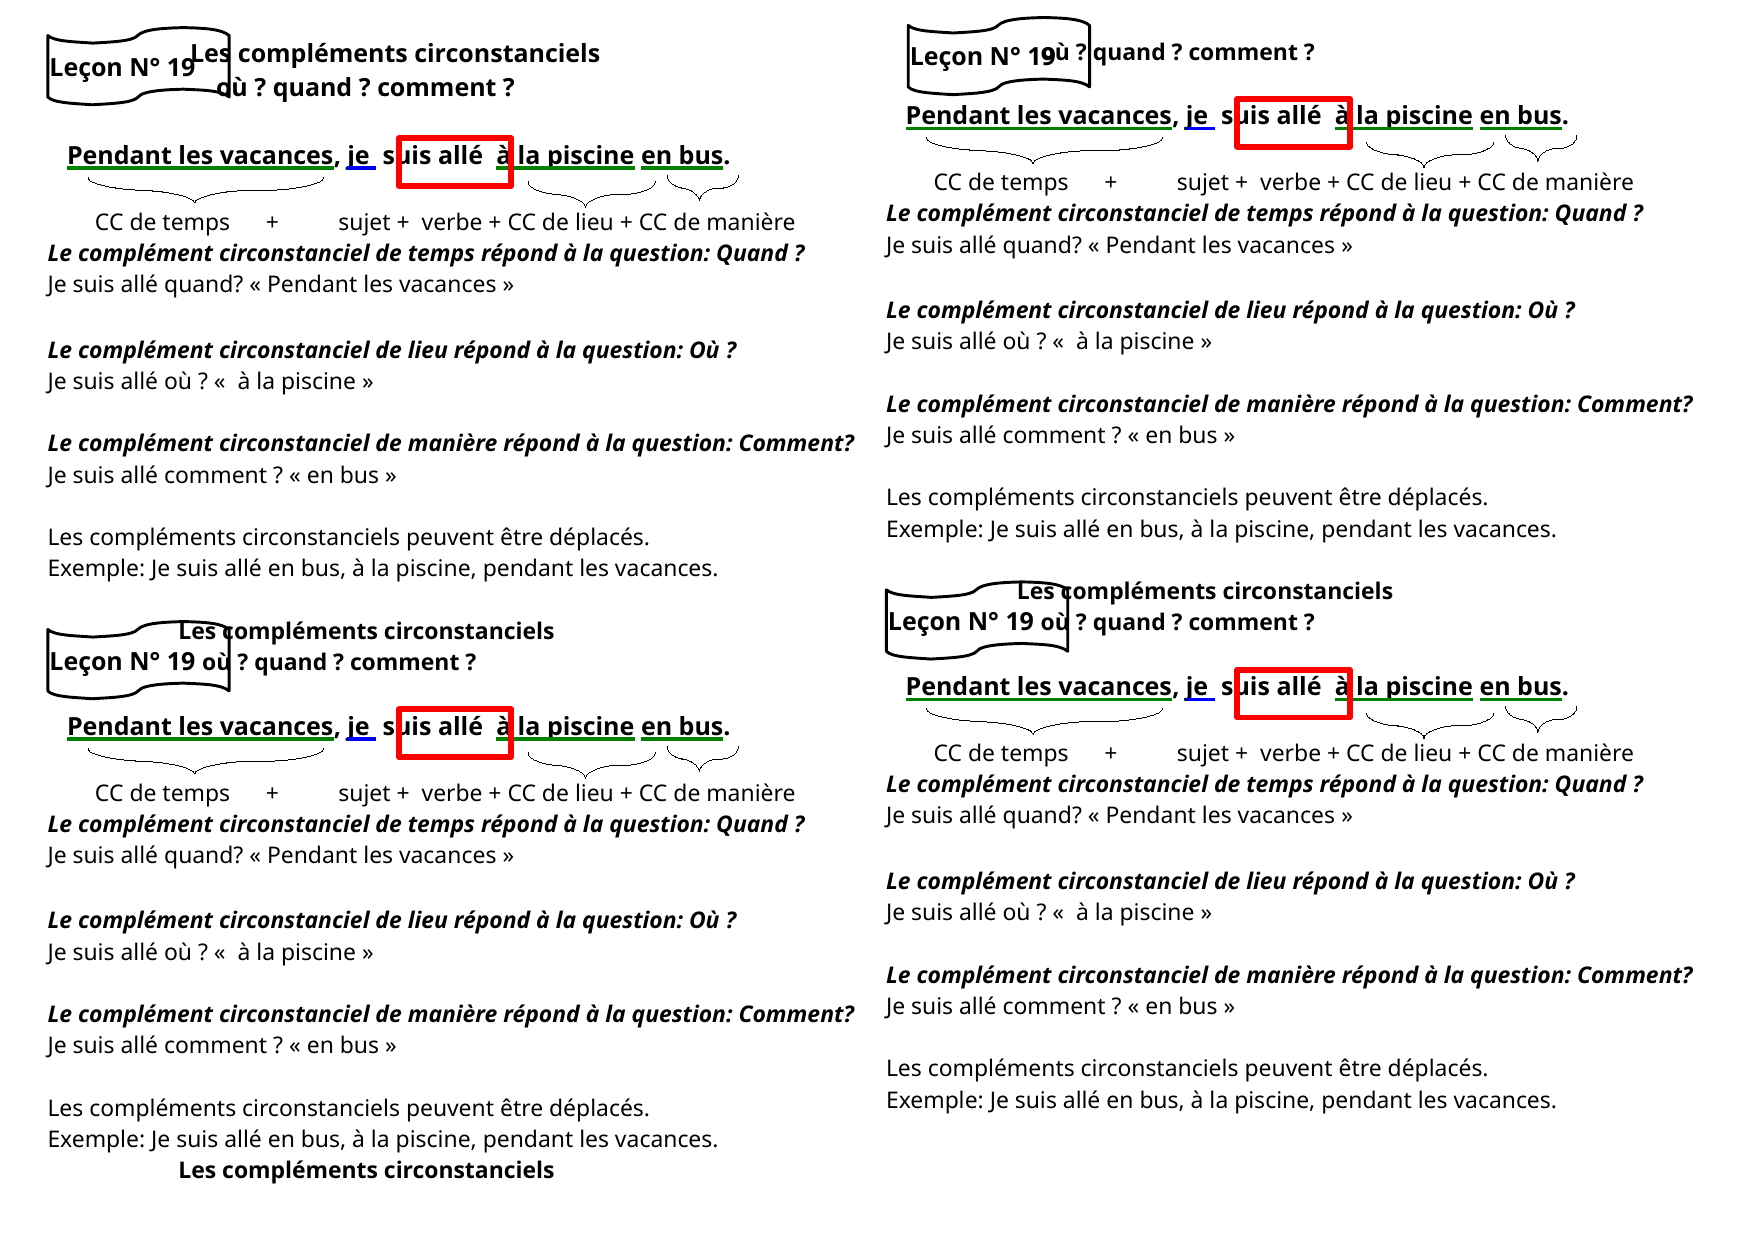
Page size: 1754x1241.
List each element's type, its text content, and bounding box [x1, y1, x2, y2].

text Le complément circonstanciel de lieu répond à la question: Où ? [886, 294, 1707, 325]
text Je suis allé où ? « à la piscine » Le complément circonstanciel de manière répond à la question: Comment? Je suis allé comment ? « en bus » Les compléments circonstanciels peuvent être déplacés. [47, 365, 868, 552]
text Pendant les vacances, je suis allé à la piscine en bus. [514, 708, 868, 743]
text Pendant les vacances, je suis allé à la piscine en bus. [47, 708, 396, 743]
text Pendant les vacances, je suis allé à la piscine en bus. [402, 141, 508, 172]
text Pendant les vacances, je suis allé à la piscine en bus. [1240, 673, 1347, 703]
text Le complément circonstanciel de lieu répond à la question: Où ? [47, 333, 868, 365]
text Exemple: Je suis allé en bus, à la piscine, pendant les vacances. Les compléments circonstanciels où ? quand ? comment ? [47, 1123, 868, 1186]
text Je suis allé où ? « à la piscine » Le complément circonstanciel de manière répond à la question: Comment? Je suis allé comment ? « en bus » Les compléments circonstanciels peuvent être déplacés. [886, 896, 1707, 1083]
text Pendant les vacances, je suis allé à la piscine en bus. [402, 712, 508, 743]
text CC de temps + sujet + verbe + CC de lieu + CC de manière Le complément circonstanciel de temps répond à la question: Quand ? Je suis allé quand? « Pendant les vacances » [47, 743, 868, 904]
text Pendant les vacances, je suis allé à la piscine en bus. [1353, 98, 1707, 132]
text Exemple: Je suis allé en bus, à la piscine, pendant les vacances. Les compléments circonstanciels où ? quand ? comment ? [886, 513, 1707, 669]
text Pendant les vacances, je suis allé à la piscine en bus. [1353, 669, 1707, 703]
text Le complément circonstanciel de lieu répond à la question: Où ? [47, 904, 868, 936]
text Pendant les vacances, je suis allé à la piscine en bus. [1240, 102, 1347, 132]
text Pendant les vacances, je suis allé à la piscine en bus. [886, 98, 1234, 132]
text CC de temps + sujet + verbe + CC de lieu + CC de manière Le complément circonstanciel de temps répond à la question: Quand ? Je suis allé quand? « Pendant les vacances » [886, 132, 1707, 294]
text Exemple: Je suis allé en bus, à la piscine, pendant les vacances. [886, 1083, 1707, 1115]
text CC de temps + sujet + verbe + CC de lieu + CC de manière Le complément circonstanciel de temps répond à la question: Quand ? Je suis allé quand? « Pendant les vacances » [886, 703, 1707, 865]
text Exemple: Je suis allé en bus, à la piscine, pendant les vacances. Les compléments circonstanciels où ? quand ? comment ? [886, 35, 1707, 98]
text Les compléments circonstanciels où ? quand ? comment ? [47, 35, 868, 138]
text Je suis allé où ? « à la piscine » Le complément circonstanciel de manière répond à la question: Comment? Je suis allé comment ? « en bus » Les compléments circonstanciels peuvent être déplacés. [47, 936, 868, 1123]
text Pendant les vacances, je suis allé à la piscine en bus. [886, 669, 1234, 703]
text Pendant les vacances, je suis allé à la piscine en bus. [514, 138, 868, 172]
text Exemple: Je suis allé en bus, à la piscine, pendant les vacances. Les compléments circonstanciels où ? quand ? comment ? [47, 552, 868, 708]
text Pendant les vacances, je suis allé à la piscine en bus. [47, 138, 396, 172]
text Le complément circonstanciel de lieu répond à la question: Où ? [886, 865, 1707, 896]
text Exemple: Je suis allé en bus, à la piscine, pendant les vacances. Les compléments circonstanciels où ? quand ? comment ? [910, 35, 1088, 93]
text Je suis allé où ? « à la piscine » Le complément circonstanciel de manière répond à la question: Comment? Je suis allé comment ? « en bus » Les compléments circonstanciels peuvent être déplacés. [886, 325, 1707, 513]
text CC de temps + sujet + verbe + CC de lieu + CC de manière Le complément circonstanciel de temps répond à la question: Quand ? Je suis allé quand? « Pendant les vacances » [47, 172, 868, 333]
